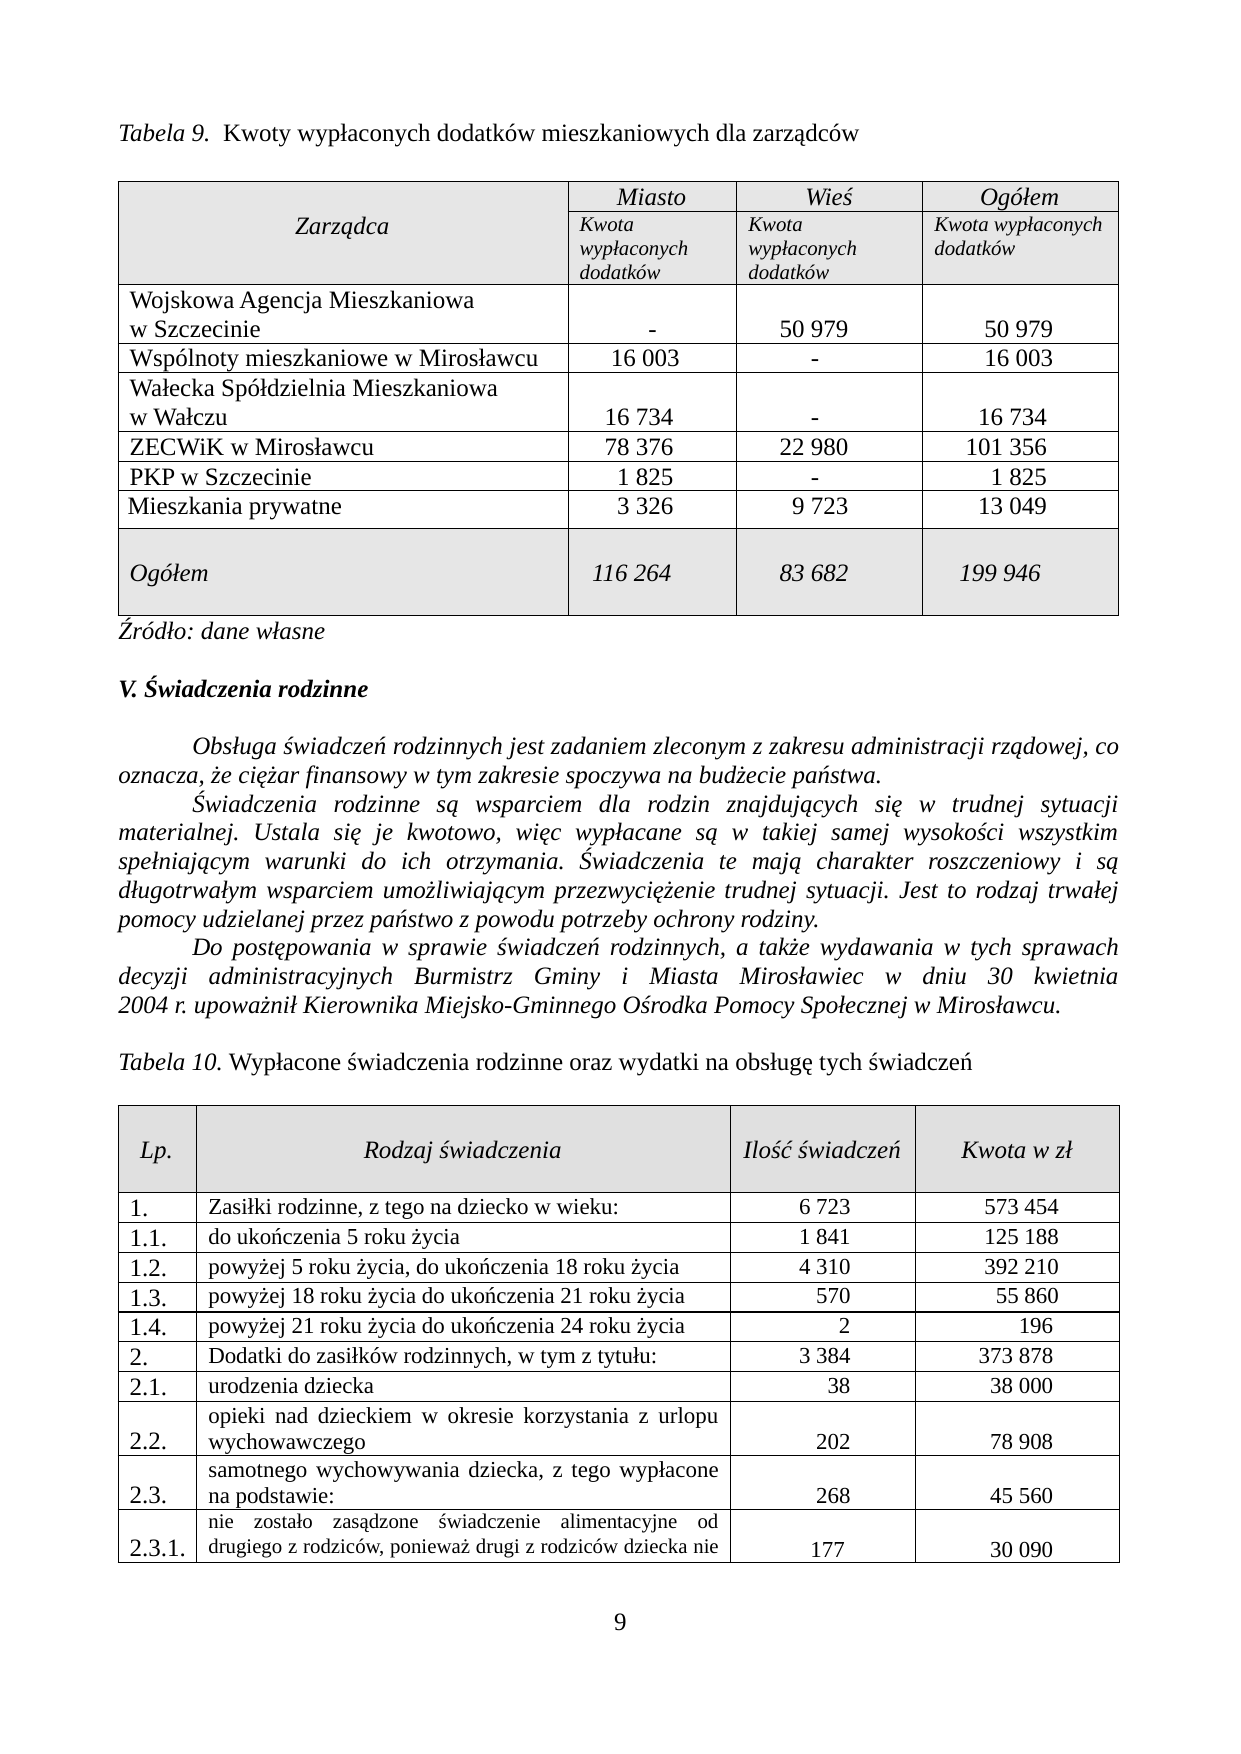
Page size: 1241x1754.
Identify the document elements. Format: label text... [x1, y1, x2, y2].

table_cell samotnego wychowywania dziecka, z tego wypłacone na podstawie: [197, 1456, 730, 1508]
table_cell 196 [916, 1313, 1119, 1341]
table_cell 3 326 [569, 491, 736, 528]
table_cell - [569, 285, 736, 342]
table_cell 570 [731, 1283, 915, 1311]
table_cell 1.3. [119, 1283, 196, 1311]
table_header Rodzaj świadczenia [197, 1106, 730, 1192]
table_cell Kwota wypłaconych dodatków [923, 212, 1118, 284]
table_cell urodzenia dziecka [197, 1372, 730, 1401]
table_header Wieś [737, 182, 922, 211]
table_cell 2 [731, 1313, 915, 1341]
table_cell Dodatki do zasiłków rodzinnych, w tym z tytułu: [197, 1342, 730, 1371]
table_cell 16 734 [923, 373, 1118, 431]
text Do postępowania w sprawie świadczeń rodzinnych, a także wydawania w tych sprawach decyzji administracyjnych Burmistrz Gminy i Miasta Mirosławiec w dniu 30 kwietnia 2004 r. upoważnił Kierownika Miejsko-Gminnego Ośrodka Pomocy Społecznej w Mirosławcu. [118, 932, 1122, 1019]
table_cell 2.1. [119, 1372, 196, 1401]
table_cell Ogółem [119, 529, 568, 615]
table_cell 199 946 [923, 529, 1118, 615]
table_header Kwota w zł [916, 1106, 1119, 1192]
table_cell Wałecka Spółdzielnia Mieszkaniowa w Wałczu [119, 373, 568, 431]
table_cell PKP w Szczecinie [119, 462, 568, 490]
table_cell 6 723 [731, 1193, 915, 1222]
table_cell 2.2. [119, 1402, 196, 1454]
text Tabela 10. Wypłacone świadczenia rodzinne oraz wydatki na obsługę tych świadczeń [118, 1047, 1122, 1076]
table_cell 83 682 [737, 529, 922, 615]
table_cell 9 723 [737, 491, 922, 528]
table_cell opieki nad dzieckiem w okresie korzystania z urlopu wychowawczego [197, 1402, 730, 1454]
table_cell 373 878 [916, 1342, 1119, 1371]
table_cell 16 003 [569, 344, 736, 372]
table_cell ZECWiK w Mirosławcu [119, 432, 568, 461]
table_cell 101 356 [923, 432, 1118, 461]
table_cell 2.3.1. [119, 1510, 196, 1562]
table_cell powyżej 5 roku życia, do ukończenia 18 roku życia [197, 1253, 730, 1282]
table_cell 1 841 [731, 1223, 915, 1252]
table_cell 2.3. [119, 1456, 196, 1508]
table_cell nie zostało zasądzone świadczenie alimentacyjne od drugiego z rodziców, ponieważ drugi z rodziców dziecka nie [197, 1510, 730, 1562]
table_cell 45 560 [916, 1456, 1119, 1508]
table_cell - [737, 344, 922, 372]
table_cell Mieszkania prywatne [119, 491, 568, 528]
text V. Świadczenia rodzinne [118, 674, 1122, 702]
text Tabela 9. Kwoty wypłaconych dodatków mieszkaniowych dla zarządców [118, 118, 1122, 147]
table_cell 1.2. [119, 1253, 196, 1282]
table_header Zarządca [119, 182, 568, 284]
table_cell Wojskowa Agencja Mieszkaniowa w Szczecinie [119, 285, 568, 342]
table_header Miasto [569, 182, 736, 211]
table_cell Wspólnoty mieszkaniowe w Mirosławcu [119, 344, 568, 372]
table_cell 22 980 [737, 432, 922, 461]
table_cell do ukończenia 5 roku życia [197, 1223, 730, 1252]
table_cell 4 310 [731, 1253, 915, 1282]
table_cell 392 210 [916, 1253, 1119, 1282]
table_header Ilość świadczeń [731, 1106, 915, 1192]
table_cell - [737, 373, 922, 431]
table_cell 3 384 [731, 1342, 915, 1371]
table_cell 38 000 [916, 1372, 1119, 1401]
table_cell - [737, 462, 922, 490]
text Źródło: dane własne [118, 616, 1122, 645]
table_cell 268 [731, 1456, 915, 1508]
table_cell Kwota wypłaconych dodatków [737, 212, 922, 284]
table_cell 16 003 [923, 344, 1118, 372]
text Obsługa świadczeń rodzinnych jest zadaniem zleconym z zakresu administracji rządowej, co oznacza, że ciężar finansowy w tym zakresie spoczywa na budżecie państwa. [118, 731, 1122, 789]
table_cell powyżej 18 roku życia do ukończenia 21 roku życia [197, 1283, 730, 1311]
table_cell 1.1. [119, 1223, 196, 1252]
table_cell 55 860 [916, 1283, 1119, 1311]
table_cell 116 264 [569, 529, 736, 615]
table_header Ogółem [923, 182, 1118, 211]
table_cell 38 [731, 1372, 915, 1401]
table_cell 125 188 [916, 1223, 1119, 1252]
table_cell 202 [731, 1402, 915, 1454]
table_cell 1.4. [119, 1313, 196, 1341]
table_cell Kwota wypłaconych dodatków [569, 212, 736, 284]
table_cell 177 [731, 1510, 915, 1562]
table_cell 573 454 [916, 1193, 1119, 1222]
table_cell 2. [119, 1342, 196, 1371]
text Świadczenia rodzinne są wsparciem dla rodzin znajdujących się w trudnej sytuacji materialnej. Ustala się je kwotowo, więc wypłacane są w takiej samej wysokości wszystkim spełniającym warunki do ich otrzymania. Świadczenia te mają charakter roszczeniowy i są długotrwałym wsparciem umożliwiającym przezwyciężenie trudnej sytuacji. Jest to rodzaj trwałej pomocy udzielanej przez państwo z powodu potrzeby ochrony rodziny. [118, 789, 1122, 932]
table_cell powyżej 21 roku życia do ukończenia 24 roku życia [197, 1313, 730, 1341]
table_header Lp. [119, 1106, 196, 1192]
table_cell 1 825 [923, 462, 1118, 490]
table_cell 1. [119, 1193, 196, 1222]
table_cell 1 825 [569, 462, 736, 490]
table_cell 78 376 [569, 432, 736, 461]
table_cell Zasiłki rodzinne, z tego na dziecko w wieku: [197, 1193, 730, 1222]
table_cell 78 908 [916, 1402, 1119, 1454]
table_cell 16 734 [569, 373, 736, 431]
table_cell 50 979 [737, 285, 922, 342]
table_cell 13 049 [923, 491, 1118, 528]
table_cell 50 979 [923, 285, 1118, 342]
table_cell 30 090 [916, 1510, 1119, 1562]
